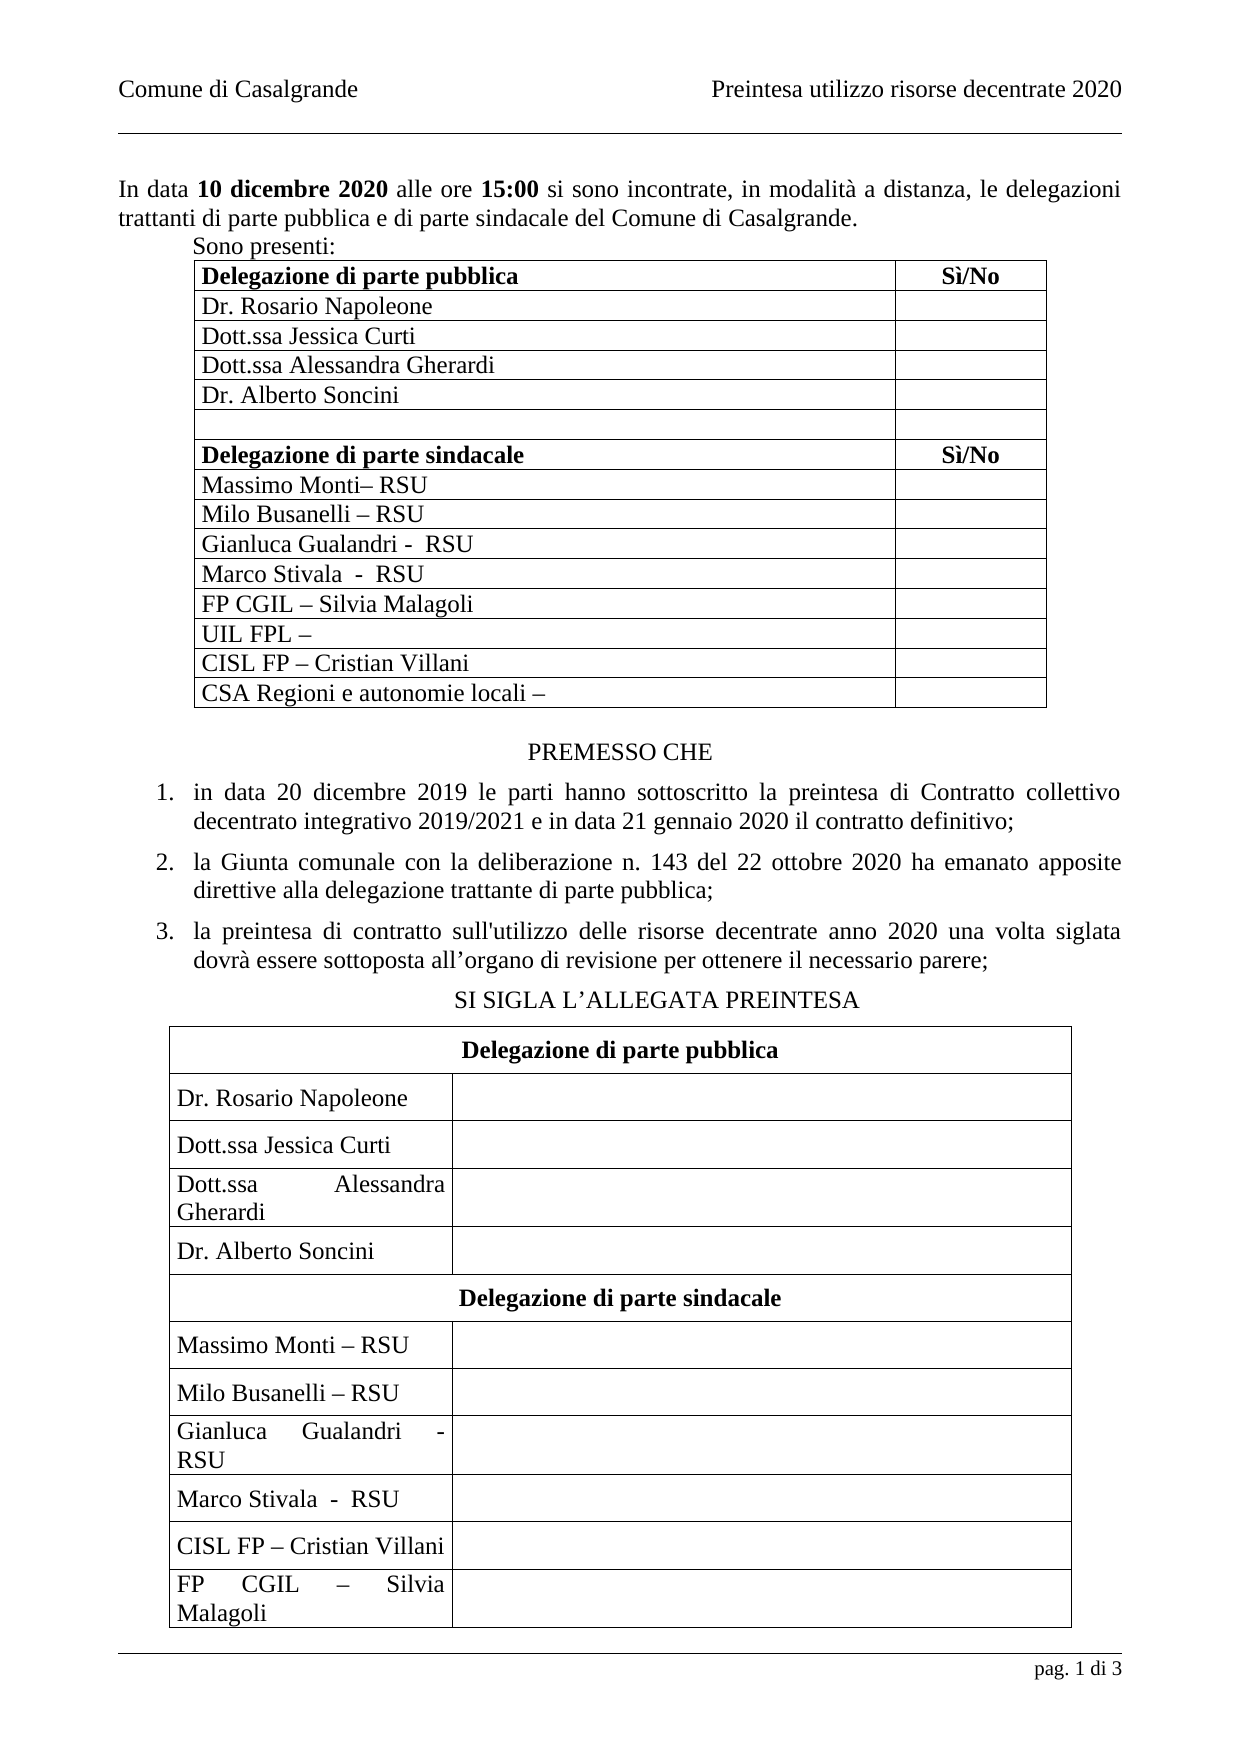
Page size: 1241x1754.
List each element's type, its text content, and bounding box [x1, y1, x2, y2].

table_cell Dott.ssa Alessandra Gherardi [170, 1169, 452, 1226]
table_cell Gianluca Gualandri - RSU [195, 529, 895, 558]
table_cell Gianluca Gualandri - RSU [170, 1416, 452, 1474]
table_cell Dr. Alberto Soncini [170, 1227, 452, 1273]
table_cell Marco Stivala - RSU [195, 559, 895, 588]
table_cell CISL FP – Cristian Villani [170, 1522, 452, 1568]
list la Giunta comunale con la deliberazione n. 143 del 22 ottobre 2020 ha emanato apposite direttive alla delegazione trattante di parte pubblica; [156, 847, 1122, 904]
table_cell Dr. Alberto Soncini [195, 380, 895, 409]
table_cell Dr. Rosario Napoleone [195, 291, 895, 320]
list in data 20 dicembre 2019 le parti hanno sottoscritto la preintesa di Contratto collettivo decentrato integrativo 2019/2021 e in data 21 gennaio 2020 il contratto definitivo; [156, 777, 1122, 835]
table_cell Delegazione di parte sindacale [170, 1275, 1071, 1321]
table_cell Milo Busanelli – RSU [195, 500, 895, 528]
table_header Delegazione di parte pubblica [170, 1027, 1071, 1073]
table_cell Massimo Monti– RSU [195, 470, 895, 498]
table_cell [896, 649, 1046, 677]
text PREMESSO CHE [118, 737, 1122, 766]
list la preintesa di contratto sull'utilizzo delle risorse decentrate anno 2020 una volta siglata dovrà essere sottoposta all’organo di revisione per ottenere il necessario parere; [156, 916, 1122, 973]
table_cell [896, 678, 1046, 707]
table_cell [453, 1322, 1071, 1368]
table_cell [453, 1169, 1071, 1226]
table_cell [896, 589, 1046, 618]
table_cell [896, 619, 1046, 647]
table_header Delegazione di parte pubblica [195, 261, 895, 290]
table_cell [453, 1522, 1071, 1568]
table_cell Dr. Rosario Napoleone [170, 1074, 452, 1120]
table_cell [896, 291, 1046, 320]
table_cell [453, 1074, 1071, 1120]
text Sono presenti: [118, 231, 1122, 260]
table_cell [453, 1570, 1071, 1627]
table_cell [896, 470, 1046, 498]
table_cell Massimo Monti – RSU [170, 1322, 452, 1368]
table_cell [896, 559, 1046, 588]
table_header Sì/No [896, 261, 1046, 290]
text In data 10 dicembre 2020 alle ore 15:00 si sono incontrate, in modalità a distanza, le delegazioni trattanti di parte pubblica e di parte sindacale del Comune di Casalgrande. [118, 174, 1122, 231]
text SI SIGLA L’ALLEGATA PREINTESA [192, 985, 1122, 1014]
table_cell [453, 1227, 1071, 1273]
table_cell CISL FP – Cristian Villani [195, 649, 895, 677]
table_cell [896, 321, 1046, 349]
table_cell [896, 351, 1046, 379]
table_cell [195, 410, 895, 439]
table_cell [453, 1121, 1071, 1168]
table_cell FP CGIL – Silvia Malagoli [195, 589, 895, 618]
table_cell [453, 1369, 1071, 1415]
table_cell Sì/No [896, 440, 1046, 469]
table_cell [896, 380, 1046, 409]
table_cell CSA Regioni e autonomie locali – [195, 678, 895, 707]
table_cell [453, 1416, 1071, 1474]
table_cell Marco Stivala - RSU [170, 1475, 452, 1521]
table_cell Milo Busanelli – RSU [170, 1369, 452, 1415]
table_cell Dott.ssa Jessica Curti [195, 321, 895, 349]
table_cell FP CGIL – Silvia Malagoli [170, 1570, 452, 1627]
table_cell Dott.ssa Jessica Curti [170, 1121, 452, 1168]
table_cell Dott.ssa Alessandra Gherardi [195, 351, 895, 379]
table_cell UIL FPL – [195, 619, 895, 647]
table_cell [896, 500, 1046, 528]
table_cell Delegazione di parte sindacale [195, 440, 895, 469]
table_cell [896, 410, 1046, 439]
table_cell [453, 1475, 1071, 1521]
table_cell [896, 529, 1046, 558]
